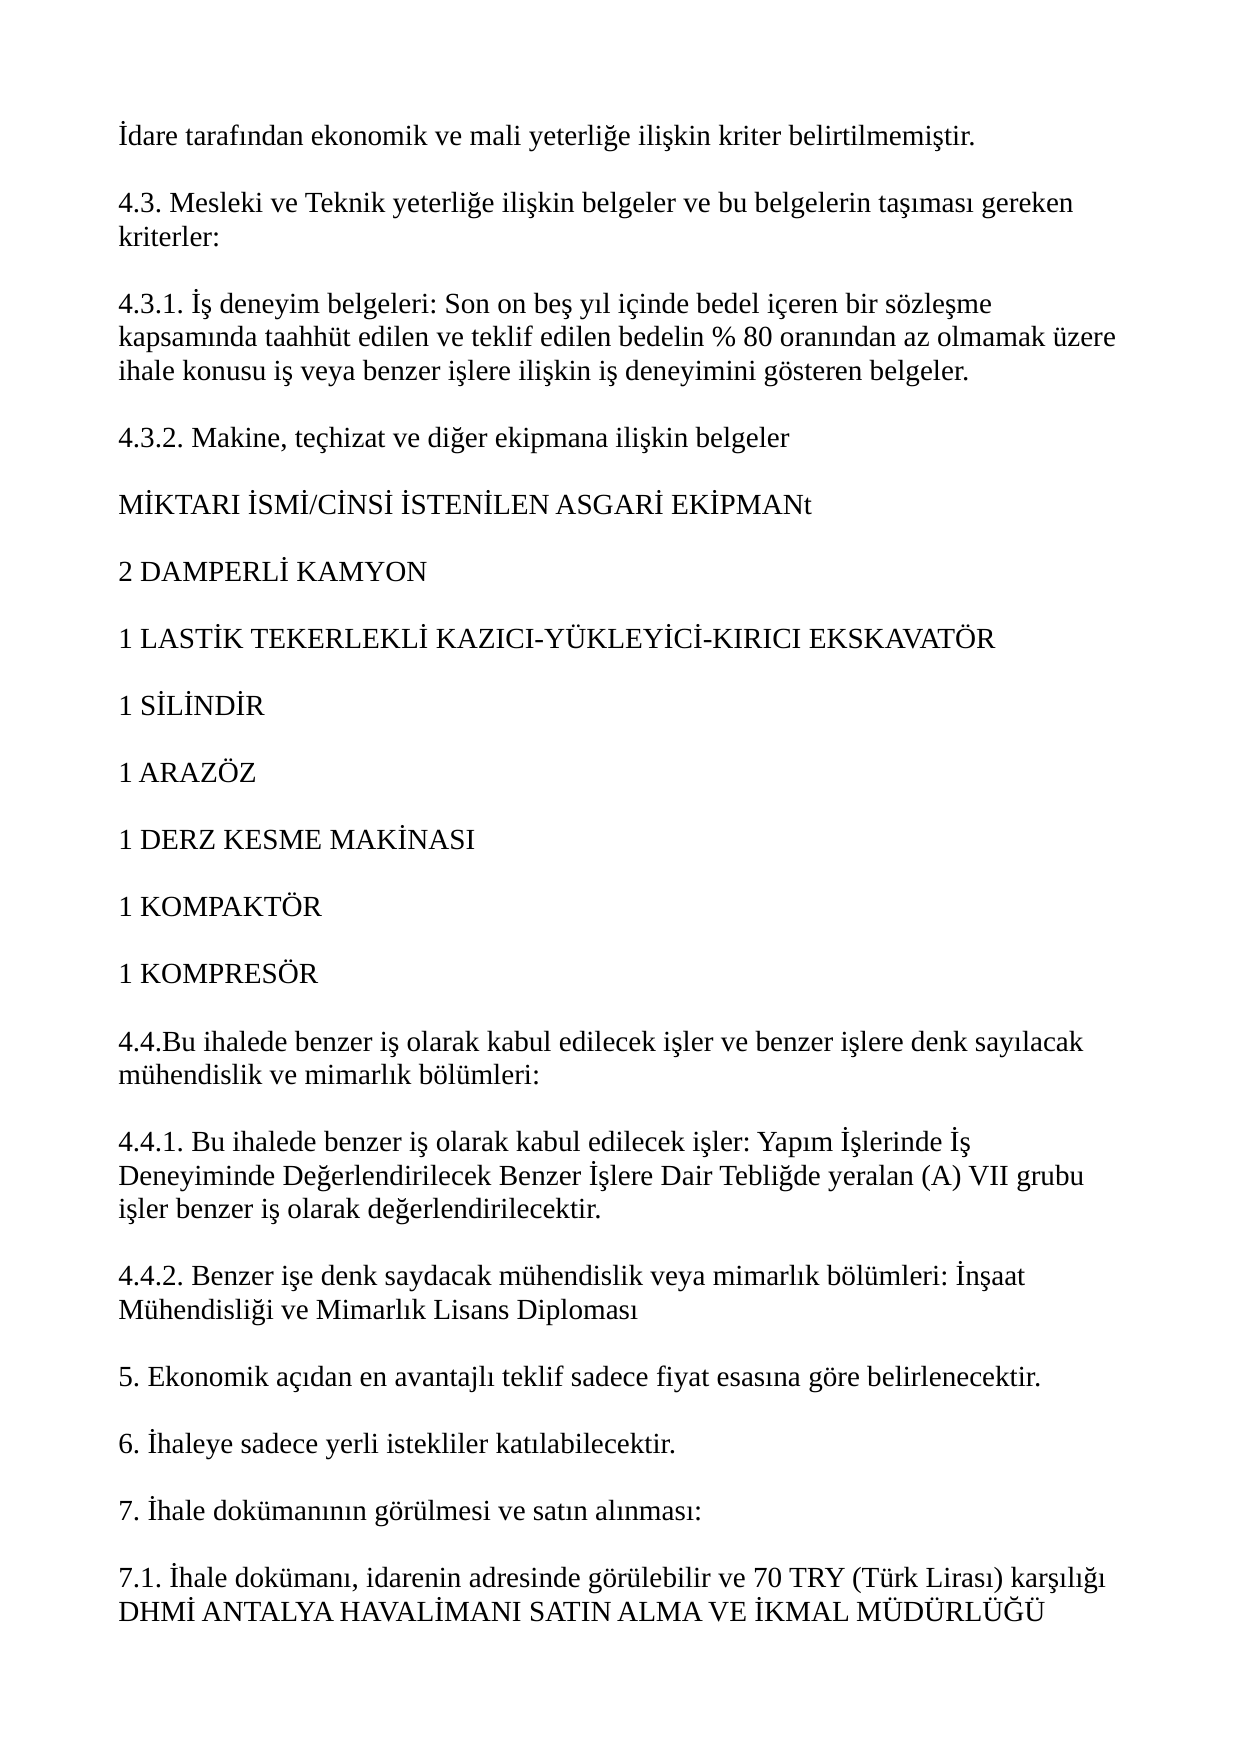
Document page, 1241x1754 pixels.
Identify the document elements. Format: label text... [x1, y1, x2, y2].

text 1 LASTİK TEKERLEKLİ KAZICI-YÜKLEYİCİ-KIRICI EKSKAVATÖR [118, 621, 1122, 655]
text 4.3.1. İş deneyim belgeleri: Son on beş yıl içinde bedel içeren bir sözleşme kapsamında taahhüt edilen ve teklif edilen bedelin % 80 oranından az olmamak üzere ihale konusu iş veya benzer işlere ilişkin iş deneyimini gösteren belgeler. [118, 286, 1122, 386]
text 4.4.2. Benzer işe denk saydacak mühendislik veya mimarlık bölümleri: İnşaat Mühendisliği ve Mimarlık Lisans Diploması [118, 1258, 1122, 1326]
text 1 ARAZÖZ [118, 755, 1122, 789]
text 7.1. İhale dokümanı, idarenin adresinde görülebilir ve 70 TRY (Türk Lirası) karşılığı DHMİ ANTALYA HAVALİMANI SATIN ALMA VE İKMAL MÜDÜRLÜĞÜ [118, 1560, 1122, 1627]
text 2 DAMPERLİ KAMYON [118, 554, 1122, 588]
text 4.3. Mesleki ve Teknik yeterliğe ilişkin belgeler ve bu belgelerin taşıması gereken kriterler: [118, 185, 1122, 252]
text 1 DERZ KESME MAKİNASI [118, 822, 1122, 856]
text 1 KOMPAKTÖR [118, 889, 1122, 923]
text İdare tarafından ekonomik ve mali yeterliğe ilişkin kriter belirtilmemiştir. [118, 118, 1122, 152]
text 4.3.2. Makine, teçhizat ve diğer ekipmana ilişkin belgeler [118, 420, 1122, 453]
text MİKTARI İSMİ/CİNSİ İSTENİLEN ASGARİ EKİPMANt [118, 487, 1122, 521]
text 4.4.1. Bu ihalede benzer iş olarak kabul edilecek işler: Yapım İşlerinde İş Deneyiminde Değerlendirilecek Benzer İşlere Dair Tebliğde yeralan (A) VII grubu işler benzer iş olarak değerlendirilecektir. [118, 1124, 1122, 1225]
text 1 KOMPRESÖR [118, 957, 1122, 990]
text 6. İhaleye sadece yerli istekliler katılabilecektir. [118, 1426, 1122, 1460]
text 4.4.Bu ihalede benzer iş olarak kabul edilecek işler ve benzer işlere denk sayılacak mühendislik ve mimarlık bölümleri: [118, 1024, 1122, 1091]
text 7. İhale dokümanının görülmesi ve satın alınması: [118, 1493, 1122, 1527]
text 1 SİLİNDİR [118, 688, 1122, 722]
text 5. Ekonomik açıdan en avantajlı teklif sadece fiyat esasına göre belirlenecektir. [118, 1359, 1122, 1393]
